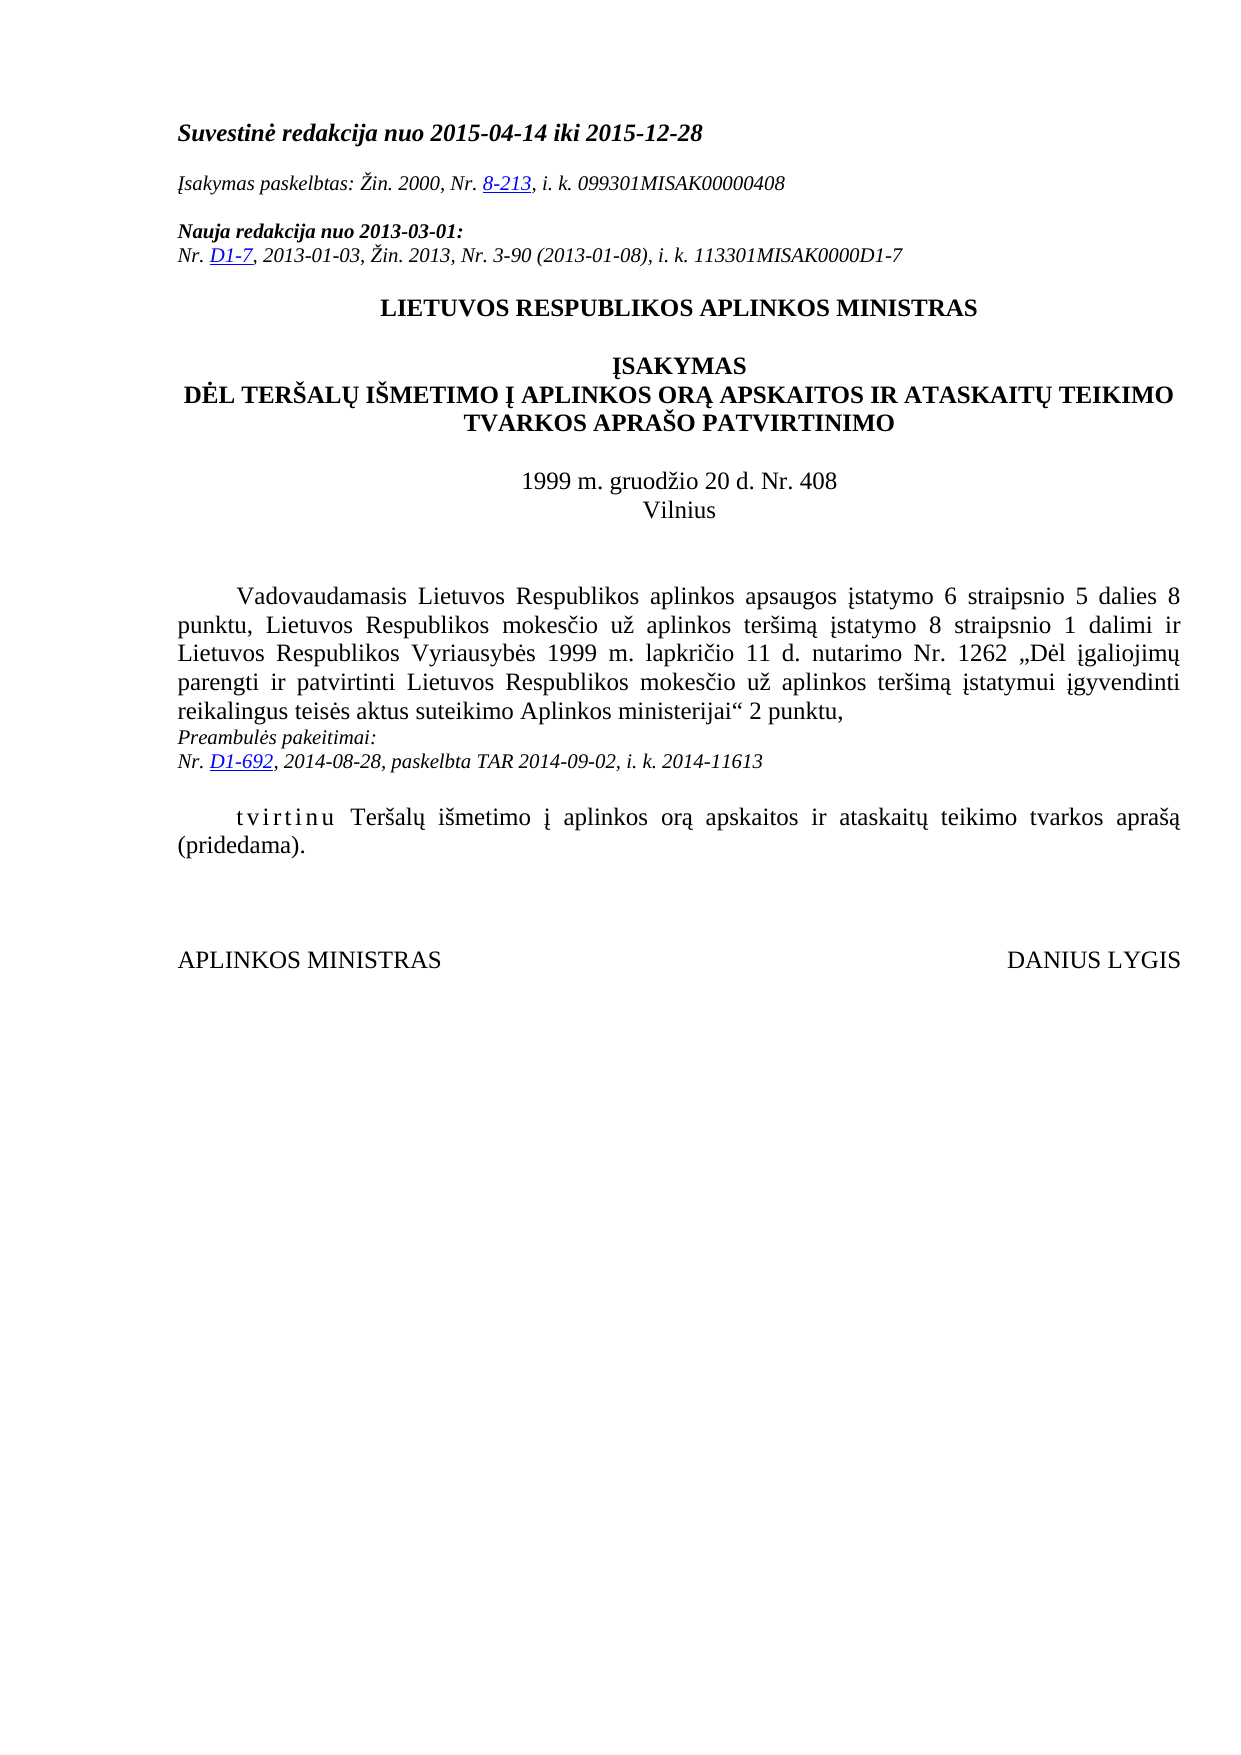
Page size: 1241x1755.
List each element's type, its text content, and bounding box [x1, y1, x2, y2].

text LIETUVOS RESPUBLIKOS APLINKOS MINISTRAS [177, 293, 1181, 322]
text Suvestinė redakcija nuo 2015-04-14 iki 2015-12-28 [177, 118, 1181, 147]
text Nauja redakcija nuo 2013-03-01: [177, 219, 1181, 243]
text Vilnius [177, 495, 1181, 523]
text Įsakymas paskelbtas: Žin. 2000, Nr. 8-213, i. k. 099301MISAK00000408 [177, 171, 1181, 195]
text ĮSAKYMAS [177, 351, 1181, 380]
text Vadovaudamasis Lietuvos Respublikos aplinkos apsaugos įstatymo 6 straipsnio 5 dalies 8 punktu, Lietuvos Respublikos mokesčio už aplinkos teršimą įstatymo 8 straipsnio 1 dalimi ir Lietuvos Respublikos Vyriausybės 1999 m. lapkričio 11 d. nutarimo Nr. 1262 „Dėl įgaliojimų parengti ir patvirtinti Lietuvos Respublikos mokesčio už aplinkos teršimą įstatymui įgyvendinti reikalingus teisės aktus suteikimo Aplinkos ministerijai“ 2 punktu, [177, 581, 1181, 725]
text Nr. D1-7, 2013-01-03, Žin. 2013, Nr. 3-90 (2013-01-08), i. k. 113301MISAK0000D1-7 [177, 243, 1181, 267]
text tvirtinu Teršalų išmetimo į aplinkos orą apskaitos ir ataskaitų teikimo tvarkos aprašą (pridedama). [177, 802, 1181, 859]
text DĖL TERŠALŲ IŠMETIMO Į APLINKOS ORĄ APSKAITOS IR ATASKAITŲ TEIKIMO TVARKOS APRAŠO PATVIRTINIMO [177, 380, 1181, 437]
text Preambulės pakeitimai: [177, 725, 1181, 749]
text 1999 m. gruodžio 20 d. Nr. 408 [177, 466, 1181, 495]
text APLINKOS MINISTRAS DANIUS LYGIS [177, 945, 1181, 974]
text Nr. D1-692, 2014-08-28, paskelbta TAR 2014-09-02, i. k. 2014-11613 [177, 749, 1181, 773]
